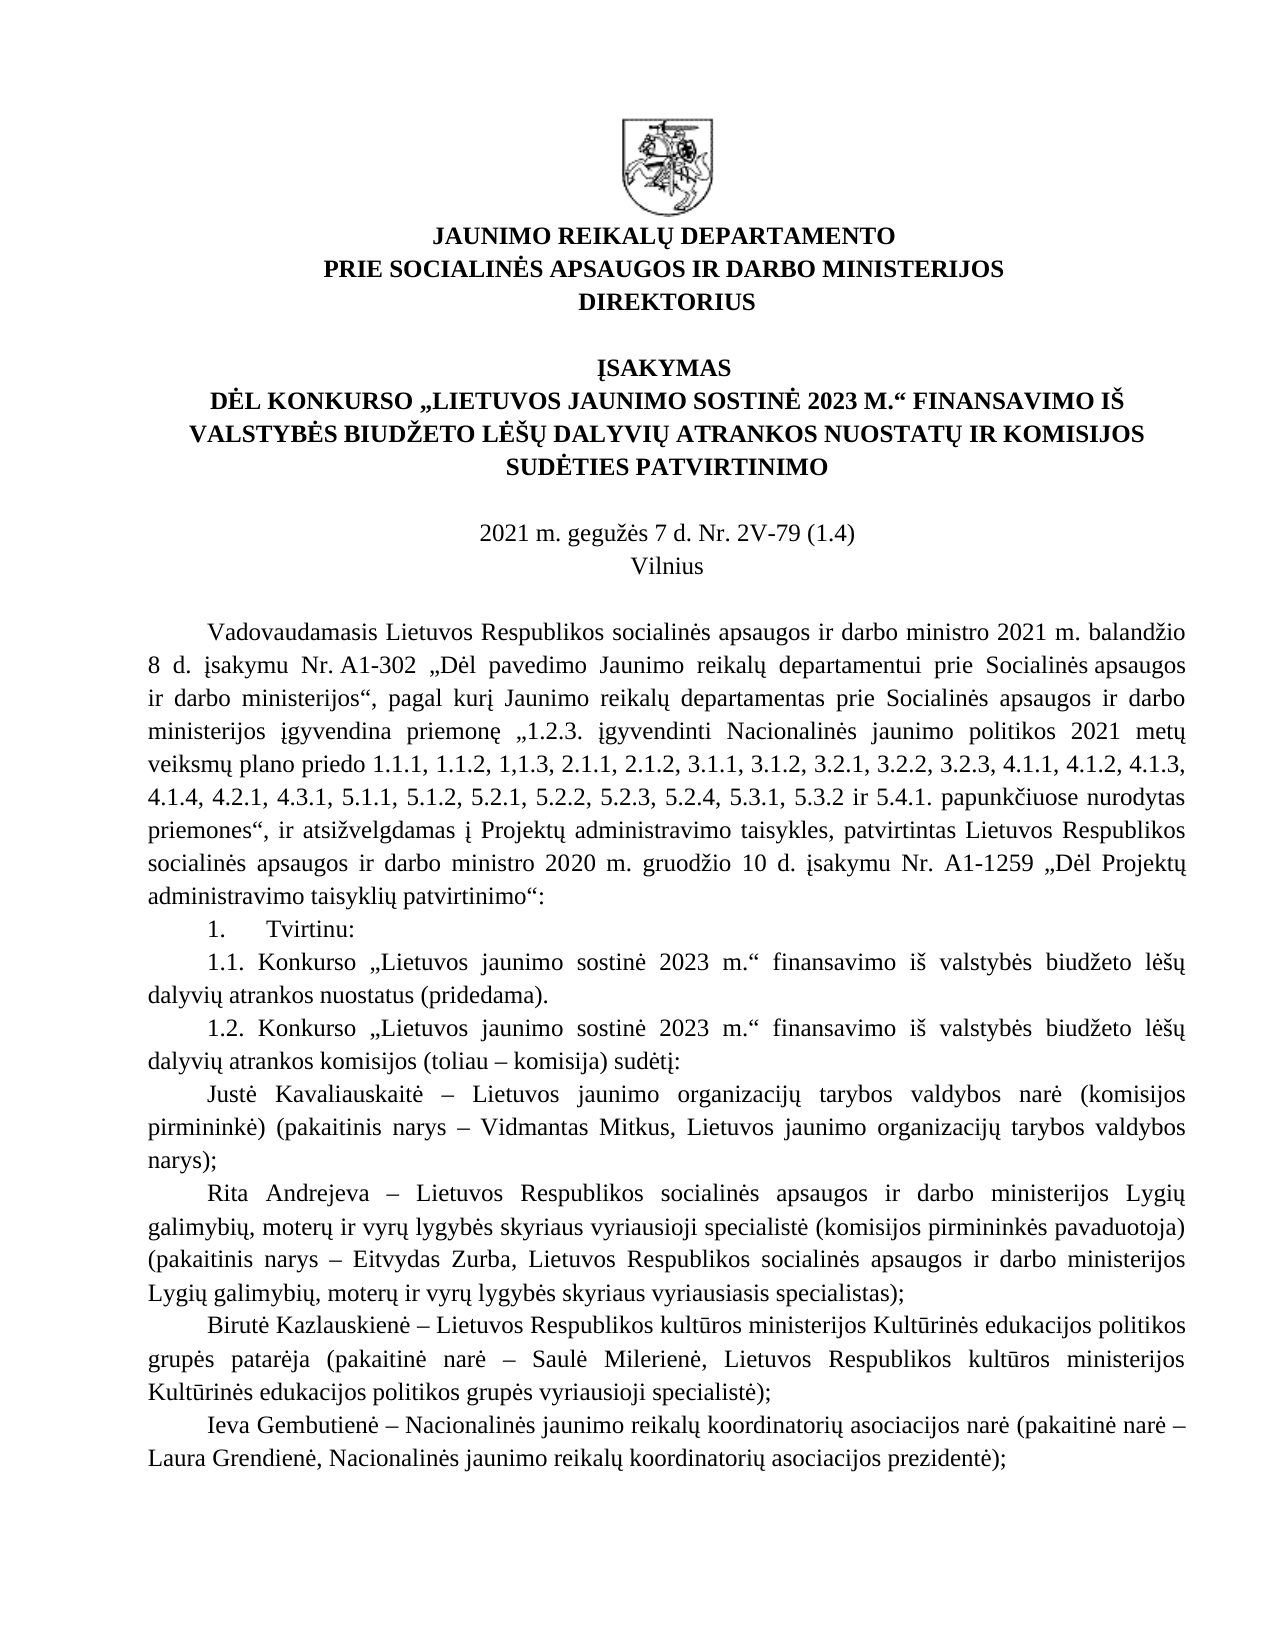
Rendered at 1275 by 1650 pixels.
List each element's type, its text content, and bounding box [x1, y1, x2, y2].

text 1. Tvirtinu: [148, 914, 1186, 943]
text 1.2. Konkurso „Lietuvos jaunimo sostinė 2023 m.“ finansavimo iš valstybės biudžeto lėšų dalyvių atrankos komisijos (toliau – komisija) sudėtį: [148, 1013, 1186, 1075]
text PRIE SOCIALINĖS APSAUGOS IR DARBO MINISTERIJOS [148, 254, 1186, 283]
text JAUNIMO REIKALŲ DEPARTAMENTO [148, 221, 1186, 250]
text Birutė Kazlauskienė – Lietuvos Respublikos kultūros ministerijos Kultūrinės edukacijos politikos grupės patarėja (pakaitinė narė – Saulė Milerienė, Lietuvos Respublikos kultūros ministerijos Kultūrinės edukacijos politikos grupės vyriausioji specialistė); [148, 1311, 1186, 1405]
text Ieva Gembutienė – Nacionalinės jaunimo reikalų koordinatorių asociacijos narė (pakaitinė narė – Laura Grendienė, Nacionalinės jaunimo reikalų koordinatorių asociacijos prezidentė); [148, 1410, 1186, 1471]
text Vilnius [148, 551, 1186, 580]
text Justė Kavaliauskaitė – Lietuvos jaunimo organizacijų tarybos valdybos narė (komisijos pirmininkė) (pakaitinis narys – Vidmantas Mitkus, Lietuvos jaunimo organizacijų tarybos valdybos narys); [148, 1079, 1186, 1174]
text 2021 m. gegužės 7 d. Nr. 2V-79 (1.4) [148, 518, 1186, 547]
text DĖL KONKURSO „LIETUVOS JAUNIMO SOSTINĖ 2023 M.“ FINANSAVIMO IŠ VALSTYBĖS BIUDŽETO LĖŠŲ DALYVIŲ ATRANKOS NUOSTATŲ IR KOMISIJOS SUDĖTIES PATVIRTINIMO [148, 386, 1186, 481]
text DIREKTORIUS [148, 287, 1186, 316]
text Rita Andrejeva – Lietuvos Respublikos socialinės apsaugos ir darbo ministerijos Lygių galimybių, moterų ir vyrų lygybės skyriaus vyriausioji specialistė (komisijos pirmininkės pavaduotoja) (pakaitinis narys – Eitvydas Zurba, Lietuvos Respublikos socialinės apsaugos ir darbo ministerijos Lygių galimybių, moterų ir vyrų lygybės skyriaus vyriausiasis specialistas); [148, 1178, 1186, 1306]
text Vadovaudamasis Lietuvos Respublikos socialinės apsaugos ir darbo ministro 2021 m. balandžio 8 d. įsakymu Nr. A1-302 „Dėl pavedimo Jaunimo reikalų departamentui prie Socialinės apsaugos ir darbo ministerijos“, pagal kurį Jaunimo reikalų departamentas prie Socialinės apsaugos ir darbo ministerijos įgyvendina priemonę „1.2.3. įgyvendinti Nacionalinės jaunimo politikos 2021 metų veiksmų plano priedo 1.1.1, 1.1.2, 1,1.3, 2.1.1, 2.1.2, 3.1.1, 3.1.2, 3.2.1, 3.2.2, 3.2.3, 4.1.1, 4.1.2, 4.1.3, 4.1.4, 4.2.1, 4.3.1, 5.1.1, 5.1.2, 5.2.1, 5.2.2, 5.2.3, 5.2.4, 5.3.1, 5.3.2 ir 5.4.1. papunkčiuose nurodytas priemones“, ir atsižvelgdamas į Projektų administravimo taisykles, patvirtintas Lietuvos Respublikos socialinės apsaugos ir darbo ministro 2020 m. gruodžio 10 d. įsakymu Nr. A1-1259 „Dėl Projektų administravimo taisyklių patvirtinimo“: [148, 617, 1186, 910]
text 1.1. Konkurso „Lietuvos jaunimo sostinė 2023 m.“ finansavimo iš valstybės biudžeto lėšų dalyvių atrankos nuostatus (pridedama). [148, 947, 1186, 1009]
text ĮSAKYMAS [148, 353, 1186, 382]
